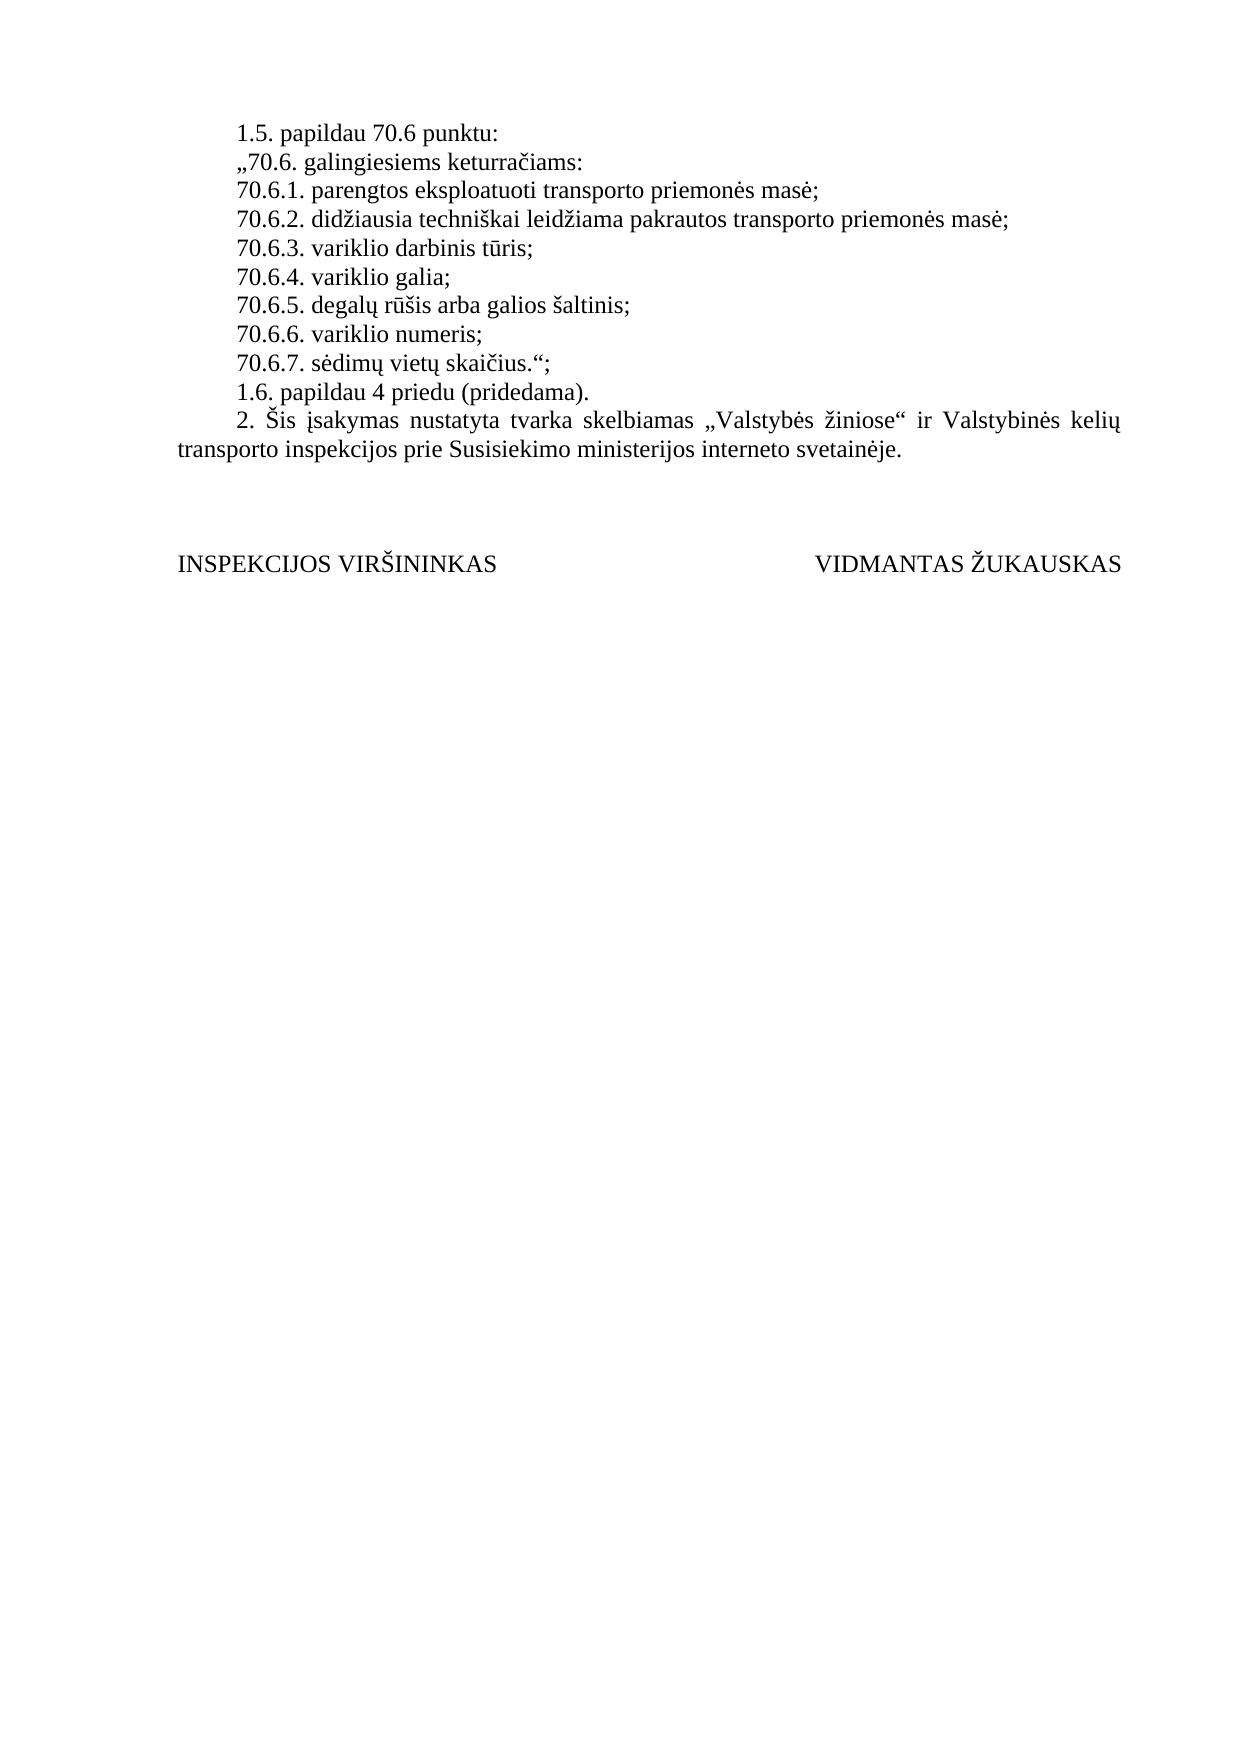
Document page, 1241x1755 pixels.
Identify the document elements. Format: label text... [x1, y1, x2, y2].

text 70.6.1. parengtos eksploatuoti transporto priemonės masė; [177, 176, 1122, 204]
text 70.6.5. degalų rūšis arba galios šaltinis; [177, 291, 1122, 319]
text 70.6.4. variklio galia; [177, 262, 1122, 291]
text 1.6. papildau 4 priedu (pridedama). [177, 377, 1122, 406]
text 1.5. papildau 70.6 punktu: [177, 118, 1122, 147]
text Inspekcijos viršininkas Vidmantas Žukauskas [177, 549, 1122, 578]
text 70.6.3. variklio darbinis tūris; [177, 233, 1122, 262]
text „70.6. galingiesiems keturračiams: [177, 147, 1122, 176]
text 70.6.6. variklio numeris; [177, 319, 1122, 348]
text 70.6.7. sėdimų vietų skaičius.“; [177, 348, 1122, 377]
text 2. Šis įsakymas nustatyta tvarka skelbiamas „Valstybės žiniose“ ir Valstybinės kelių transporto inspekcijos prie Susisiekimo ministerijos interneto svetainėje. [177, 406, 1122, 463]
text 70.6.2. didžiausia techniškai leidžiama pakrautos transporto priemonės masė; [177, 204, 1122, 233]
